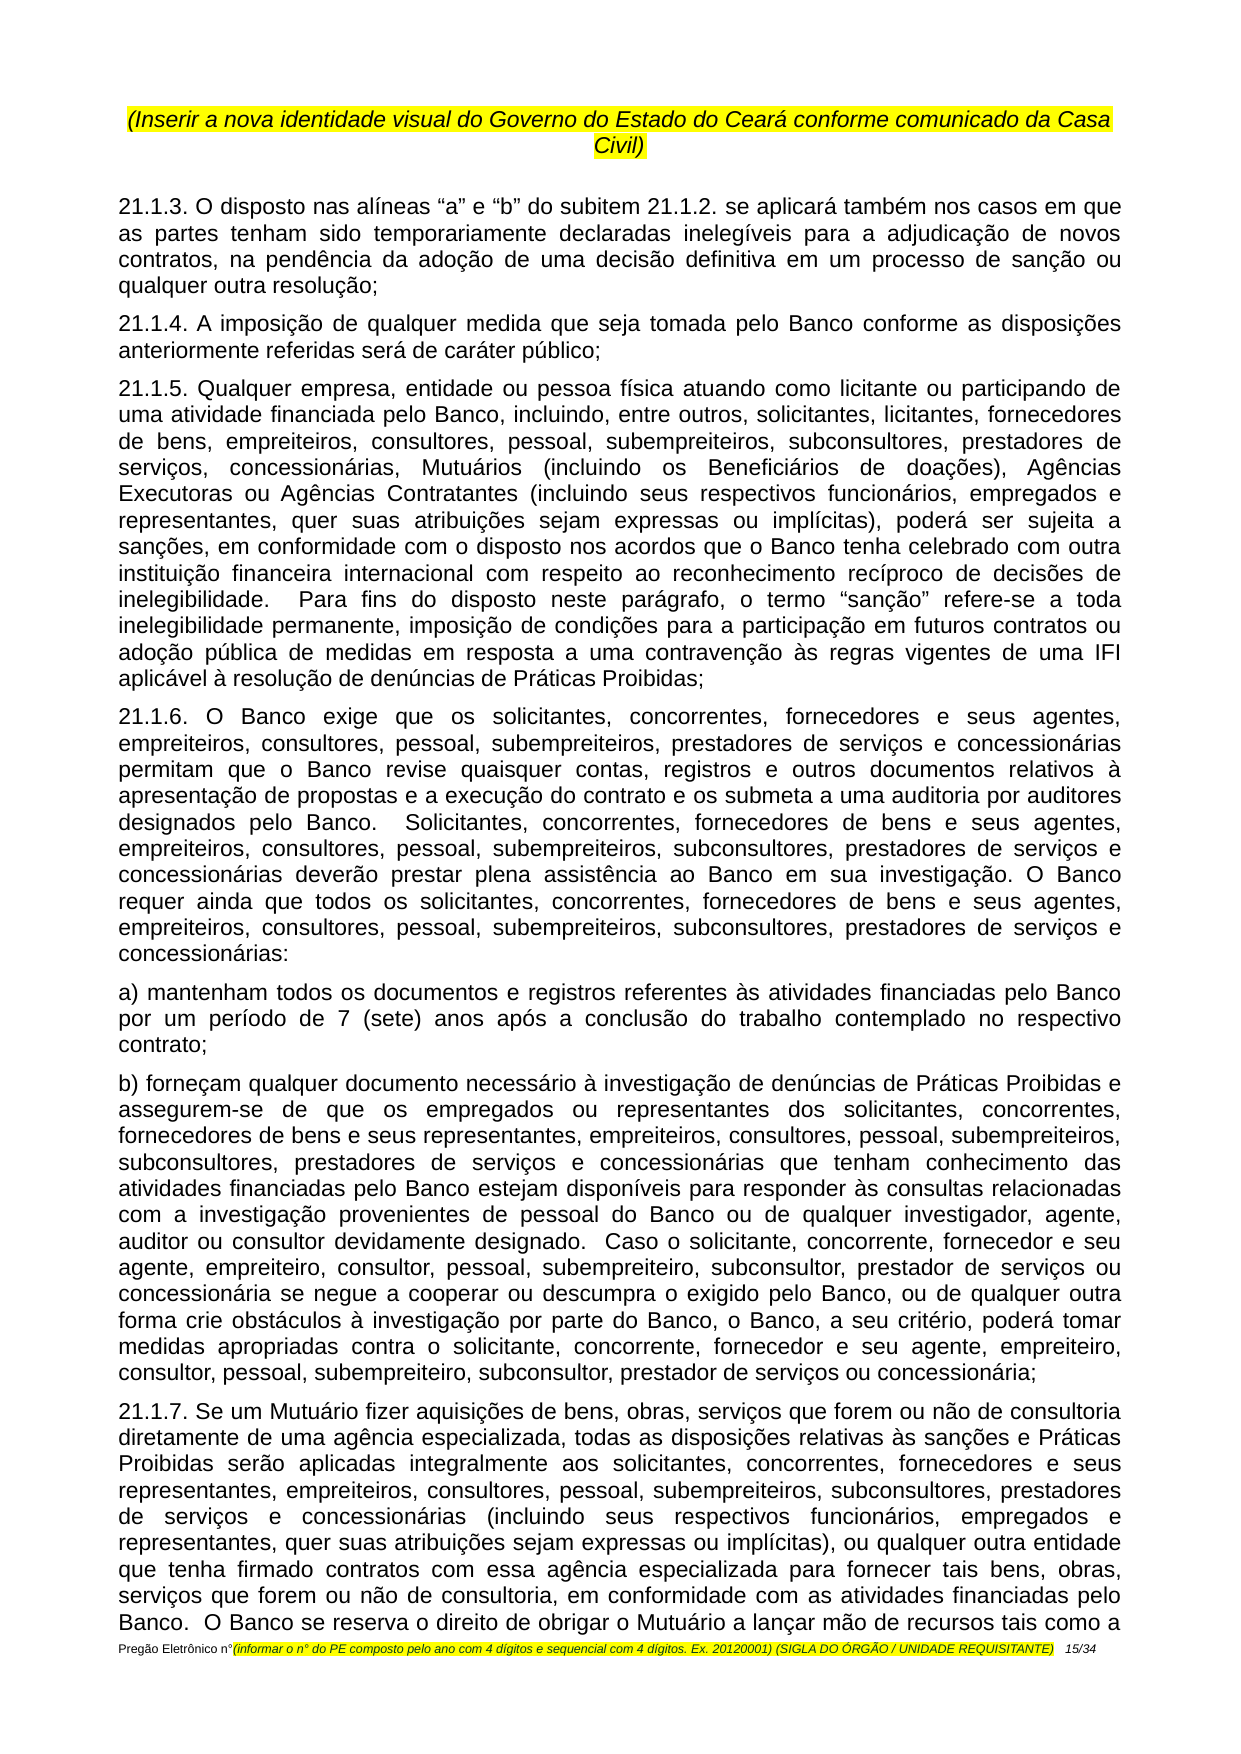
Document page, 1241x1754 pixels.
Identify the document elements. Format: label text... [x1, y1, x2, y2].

text 21.1.4. A imposição de qualquer medida que seja tomada pelo Banco conforme as disposições anteriormente referidas será de caráter público; [118, 310, 1122, 363]
text 21.1.3. O disposto nas alíneas “a” e “b” do subitem 21.1.2. se aplicará também nos casos em que as partes tenham sido temporariamente declaradas inelegíveis para a adjudicação de novos contratos, na pendência da adoção de uma decisão definitiva em um processo de sanção ou qualquer outra resolução; [118, 193, 1122, 298]
text 21.1.7. Se um Mutuário fizer aquisições de bens, obras, serviços que forem ou não de consultoria diretamente de uma agência especializada, todas as disposições relativas às sanções e Práticas Proibidas serão aplicadas integralmente aos solicitantes, concorrentes, fornecedores e seus representantes, empreiteiros, consultores, pessoal, subempreiteiros, subconsultores, prestadores de serviços e concessionárias (incluindo seus respectivos funcionários, empregados e representantes, quer suas atribuições sejam expressas ou implícitas), ou qualquer outra entidade que tenha firmado contratos com essa agência especializada para fornecer tais bens, obras, serviços que forem ou não de consultoria, em conformidade com as atividades financiadas pelo Banco. O Banco se reserva o direito de obrigar o Mutuário a lançar mão de recursos tais como a [118, 1398, 1122, 1635]
text a) mantenham todos os documentos e registros referentes às atividades financiadas pelo Banco por um período de 7 (sete) anos após a conclusão do trabalho contemplado no respectivo contrato; [118, 978, 1122, 1058]
text 21.1.6. O Banco exige que os solicitantes, concorrentes, fornecedores e seus agentes, empreiteiros, consultores, pessoal, subempreiteiros, prestadores de serviços e concessionárias permitam que o Banco revise quaisquer contas, registros e outros documentos relativos à apresentação de propostas e a execução do contrato e os submeta a uma auditoria por auditores designados pelo Banco. Solicitantes, concorrentes, fornecedores de bens e seus agentes, empreiteiros, consultores, pessoal, subempreiteiros, subconsultores, prestadores de serviços e concessionárias deverão prestar plena assistência ao Banco em sua investigação. O Banco requer ainda que todos os solicitantes, concorrentes, fornecedores de bens e seus agentes, empreiteiros, consultores, pessoal, subempreiteiros, subconsultores, prestadores de serviços e concessionárias: [118, 703, 1122, 967]
text 21.1.5. Qualquer empresa, entidade ou pessoa física atuando como licitante ou participando de uma atividade financiada pelo Banco, incluindo, entre outros, solicitantes, licitantes, fornecedores de bens, empreiteiros, consultores, pessoal, subempreiteiros, subconsultores, prestadores de serviços, concessionárias, Mutuários (incluindo os Beneficiários de doações), Agências Executoras ou Agências Contratantes (incluindo seus respectivos funcionários, empregados e representantes, quer suas atribuições sejam expressas ou implícitas), poderá ser sujeita a sanções, em conformidade com o disposto nos acordos que o Banco tenha celebrado com outra instituição financeira internacional com respeito ao reconhecimento recíproco de decisões de inelegibilidade. Para fins do disposto neste parágrafo, o termo “sanção” refere-se a toda inelegibilidade permanente, imposição de condições para a participação em futuros contratos ou adoção pública de medidas em resposta a uma contravenção às regras vigentes de uma IFI aplicável à resolução de denúncias de Práticas Proibidas; [118, 375, 1122, 691]
text b) forneçam qualquer documento necessário à investigação de denúncias de Práticas Proibidas e assegurem-se de que os empregados ou representantes dos solicitantes, concorrentes, fornecedores de bens e seus representantes, empreiteiros, consultores, pessoal, subempreiteiros, subconsultores, prestadores de serviços e concessionárias que tenham conhecimento das atividades financiadas pelo Banco estejam disponíveis para responder às consultas relacionadas com a investigação provenientes de pessoal do Banco ou de qualquer investigador, agente, auditor ou consultor devidamente designado. Caso o solicitante, concorrente, fornecedor e seu agente, empreiteiro, consultor, pessoal, subempreiteiro, subconsultor, prestador de serviços ou concessionária se negue a cooperar ou descumpra o exigido pelo Banco, ou de qualquer outra forma crie obstáculos à investigação por parte do Banco, o Banco, a seu critério, poderá tomar medidas apropriadas contra o solicitante, concorrente, fornecedor e seu agente, empreiteiro, consultor, pessoal, subempreiteiro, subconsultor, prestador de serviços ou concessionária; [118, 1069, 1122, 1386]
